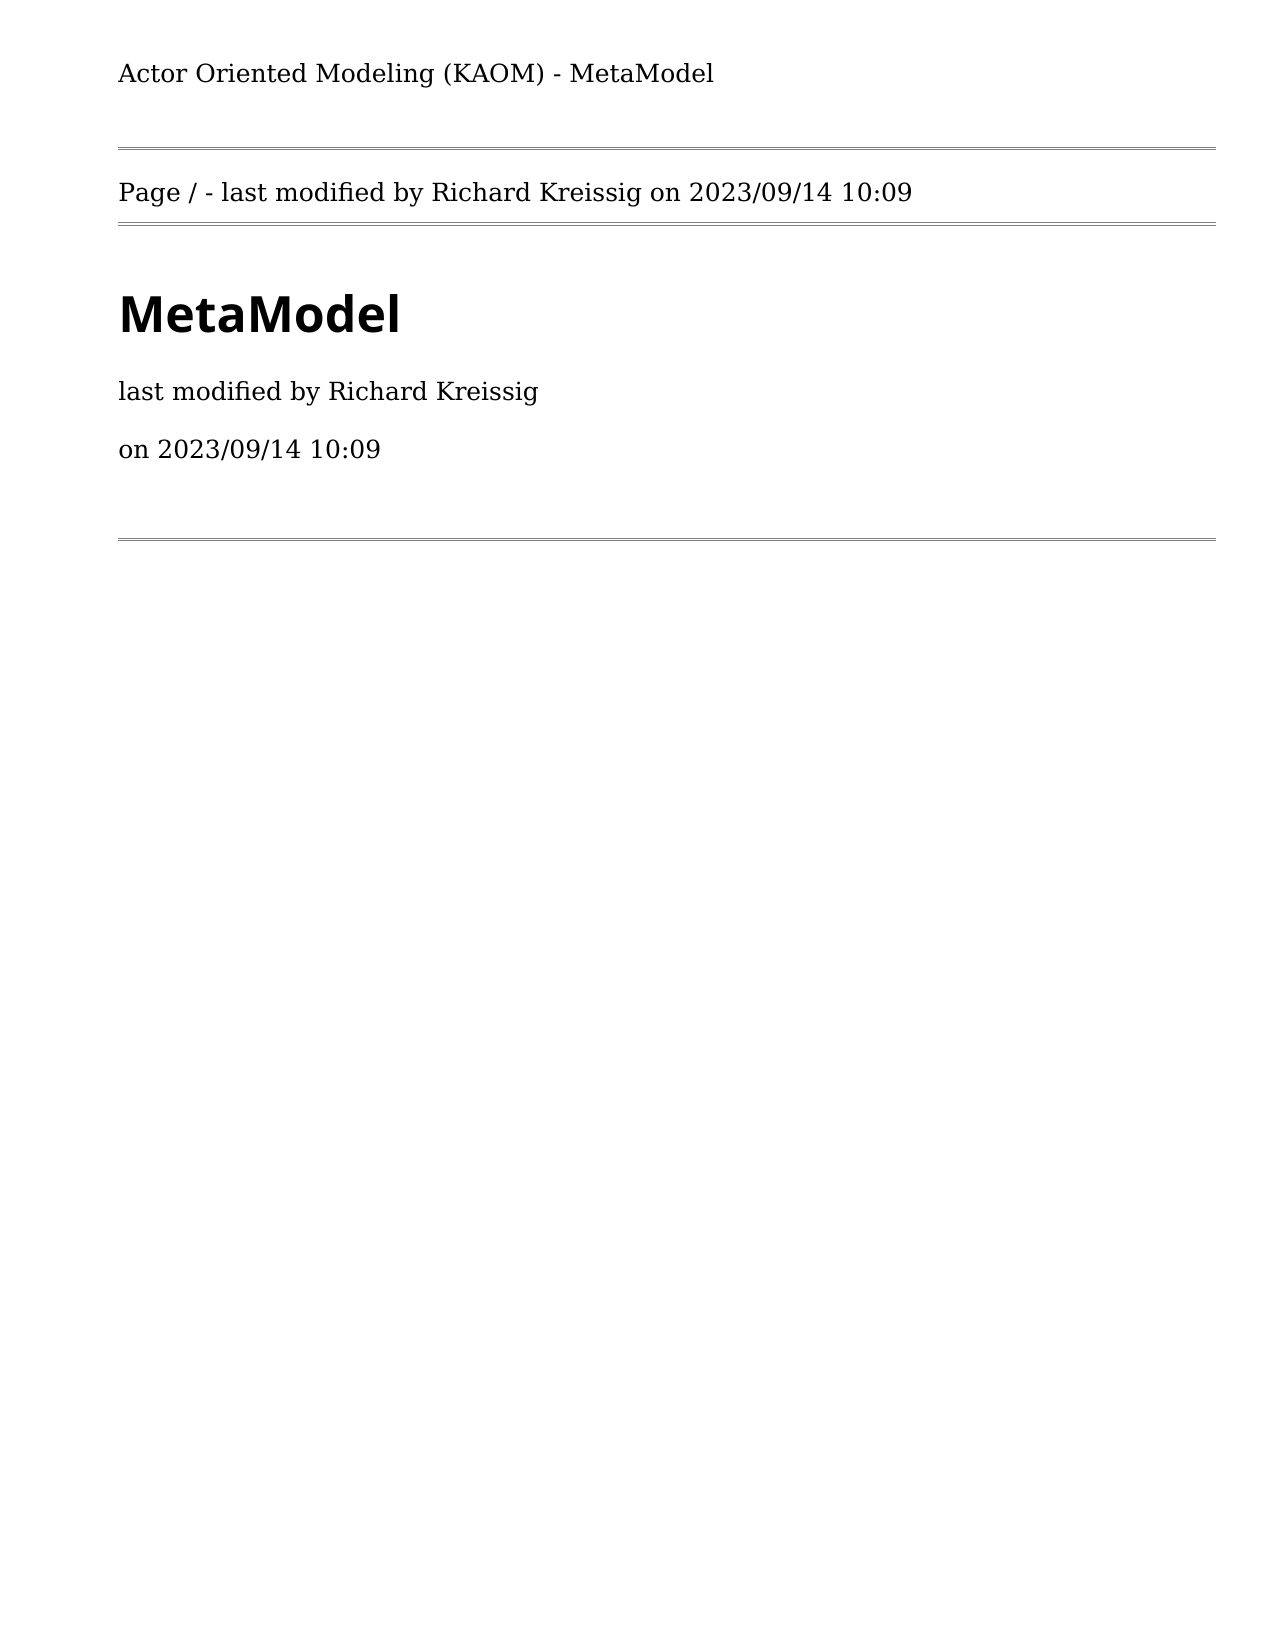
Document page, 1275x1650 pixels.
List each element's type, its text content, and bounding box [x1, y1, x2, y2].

text last modified by Richard Kreissig [118, 377, 1216, 406]
text Page / - last modified by Richard Kreissig on 2023/09/14 10:09 [118, 179, 1216, 208]
text Actor Oriented Modeling (KAOM) - MetaModel [118, 59, 1216, 88]
text on 2023/09/14 10:09 [118, 435, 1216, 464]
subtitle MetaModel [118, 279, 1216, 347]
